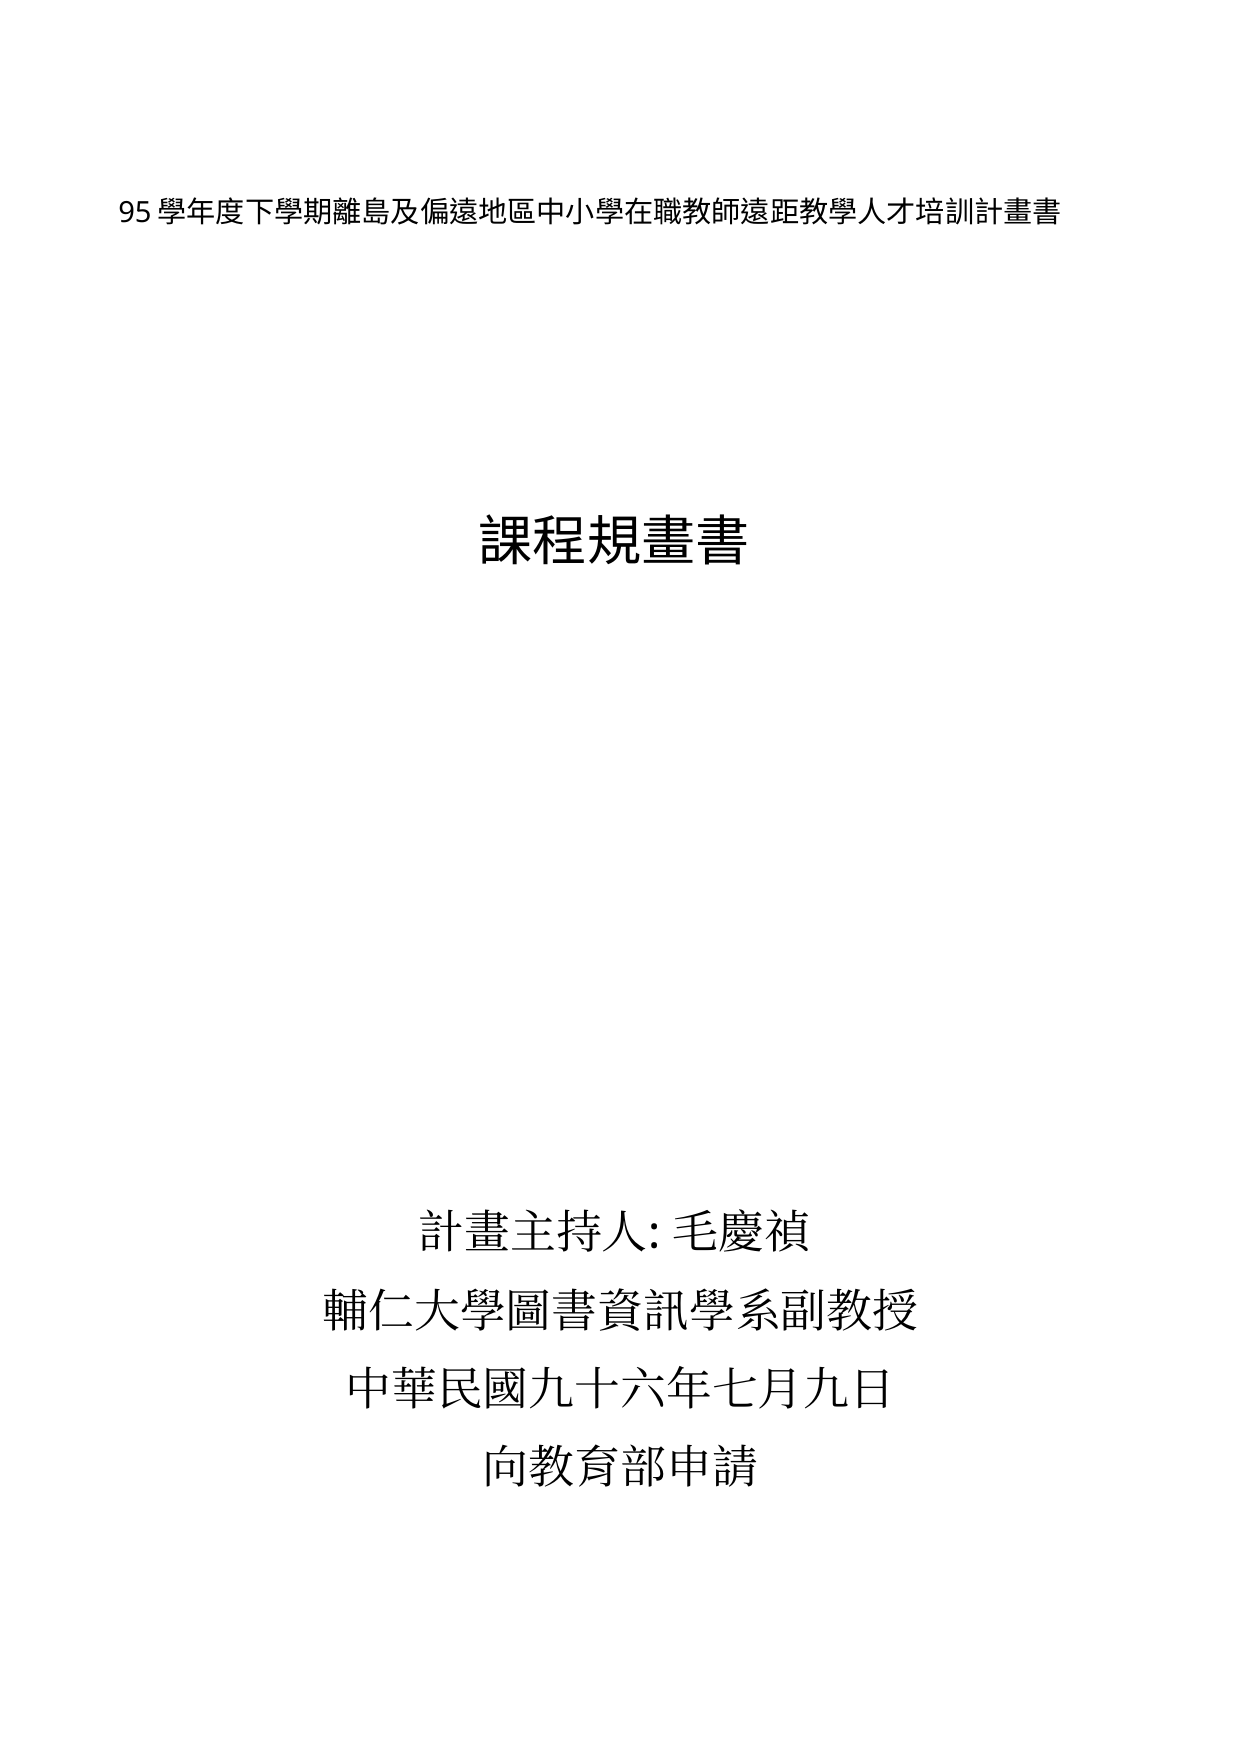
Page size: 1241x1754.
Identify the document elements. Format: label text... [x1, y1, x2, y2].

text 輔仁大學圖書資訊學系副教授 [118, 1274, 1122, 1340]
text 中華民國九十六年七月九日 [118, 1352, 1122, 1418]
text 向教育部申請 [118, 1431, 1122, 1497]
text 課程規畫書 [118, 497, 1122, 576]
text 95學年度下學期離島及偏遠地區中小學在職教師遠距教學人才培訓計畫書 [118, 189, 1122, 231]
text 計畫主持人: 毛慶禎 [118, 1196, 1122, 1262]
